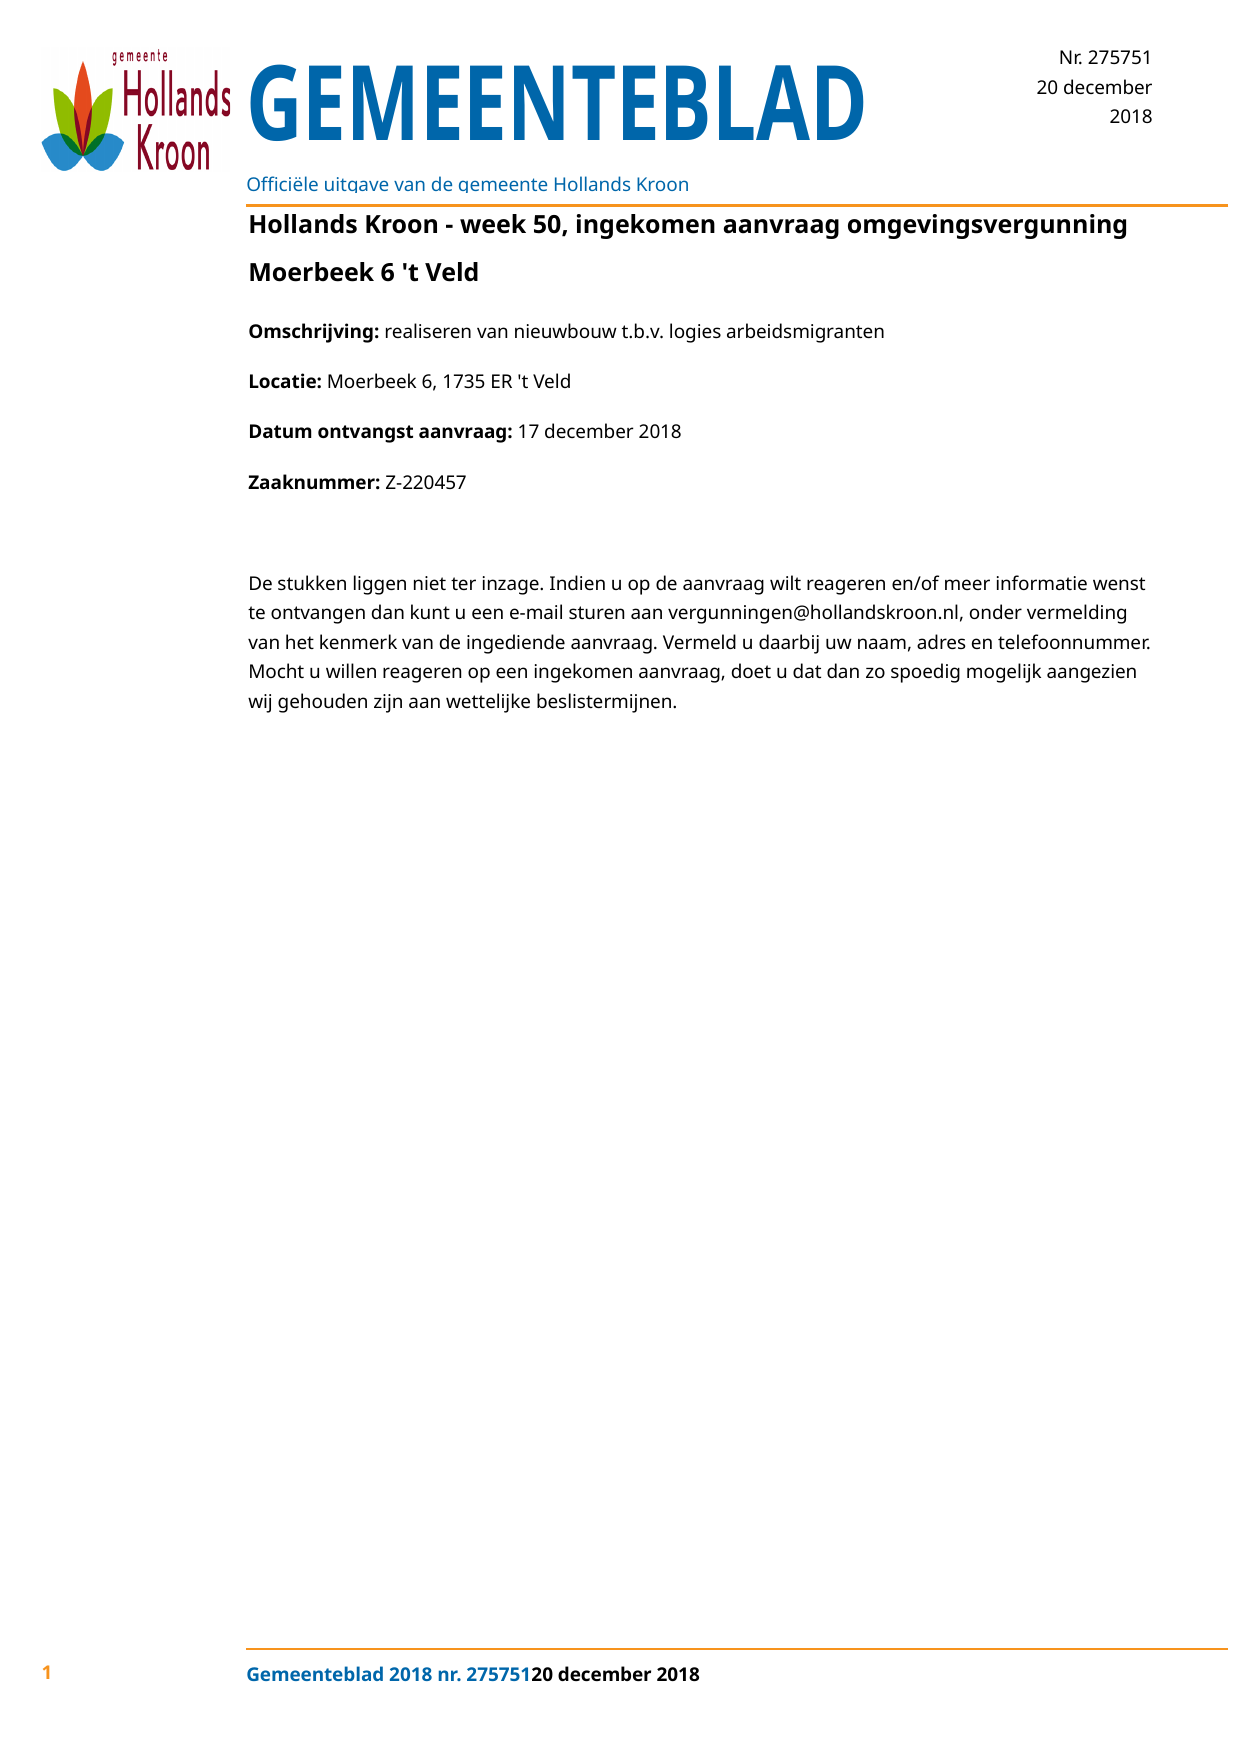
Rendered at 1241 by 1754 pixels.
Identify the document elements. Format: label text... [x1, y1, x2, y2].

text Hollands Kroon - week 50, ingekomen aanvraag omgevingsvergunning Moerbeek 6 't Veld [248, 207, 1152, 288]
text Datum ontvangst aanvraag: 17 december 2018 [248, 419, 1152, 444]
text Omschrijving: realiseren van nieuwbouw t.b.v. logies arbeidsmigranten [248, 318, 1152, 344]
text Locatie: Moerbeek 6, 1735 ER 't Veld [248, 368, 1152, 394]
text Zaaknummer: Z-220457 [248, 469, 1152, 495]
text De stukken liggen niet ter inzage. Indien u op de aanvraag wilt reageren en/of meer informatie wenst te ontvangen dan kunt u een e-mail sturen aan vergunningen@hollandskroon.nl, onder vermelding van het kenmerk van de ingediende aanvraag. Vermeld u daarbij uw naam, adres en telefoonnummer. Mocht u willen reageren op een ingekomen aanvraag, doet u dat dan zo spoedig mogelijk aangezien wij gehouden zijn aan wettelijke beslistermijnen. [248, 570, 1152, 714]
picture [41, 47, 231, 172]
